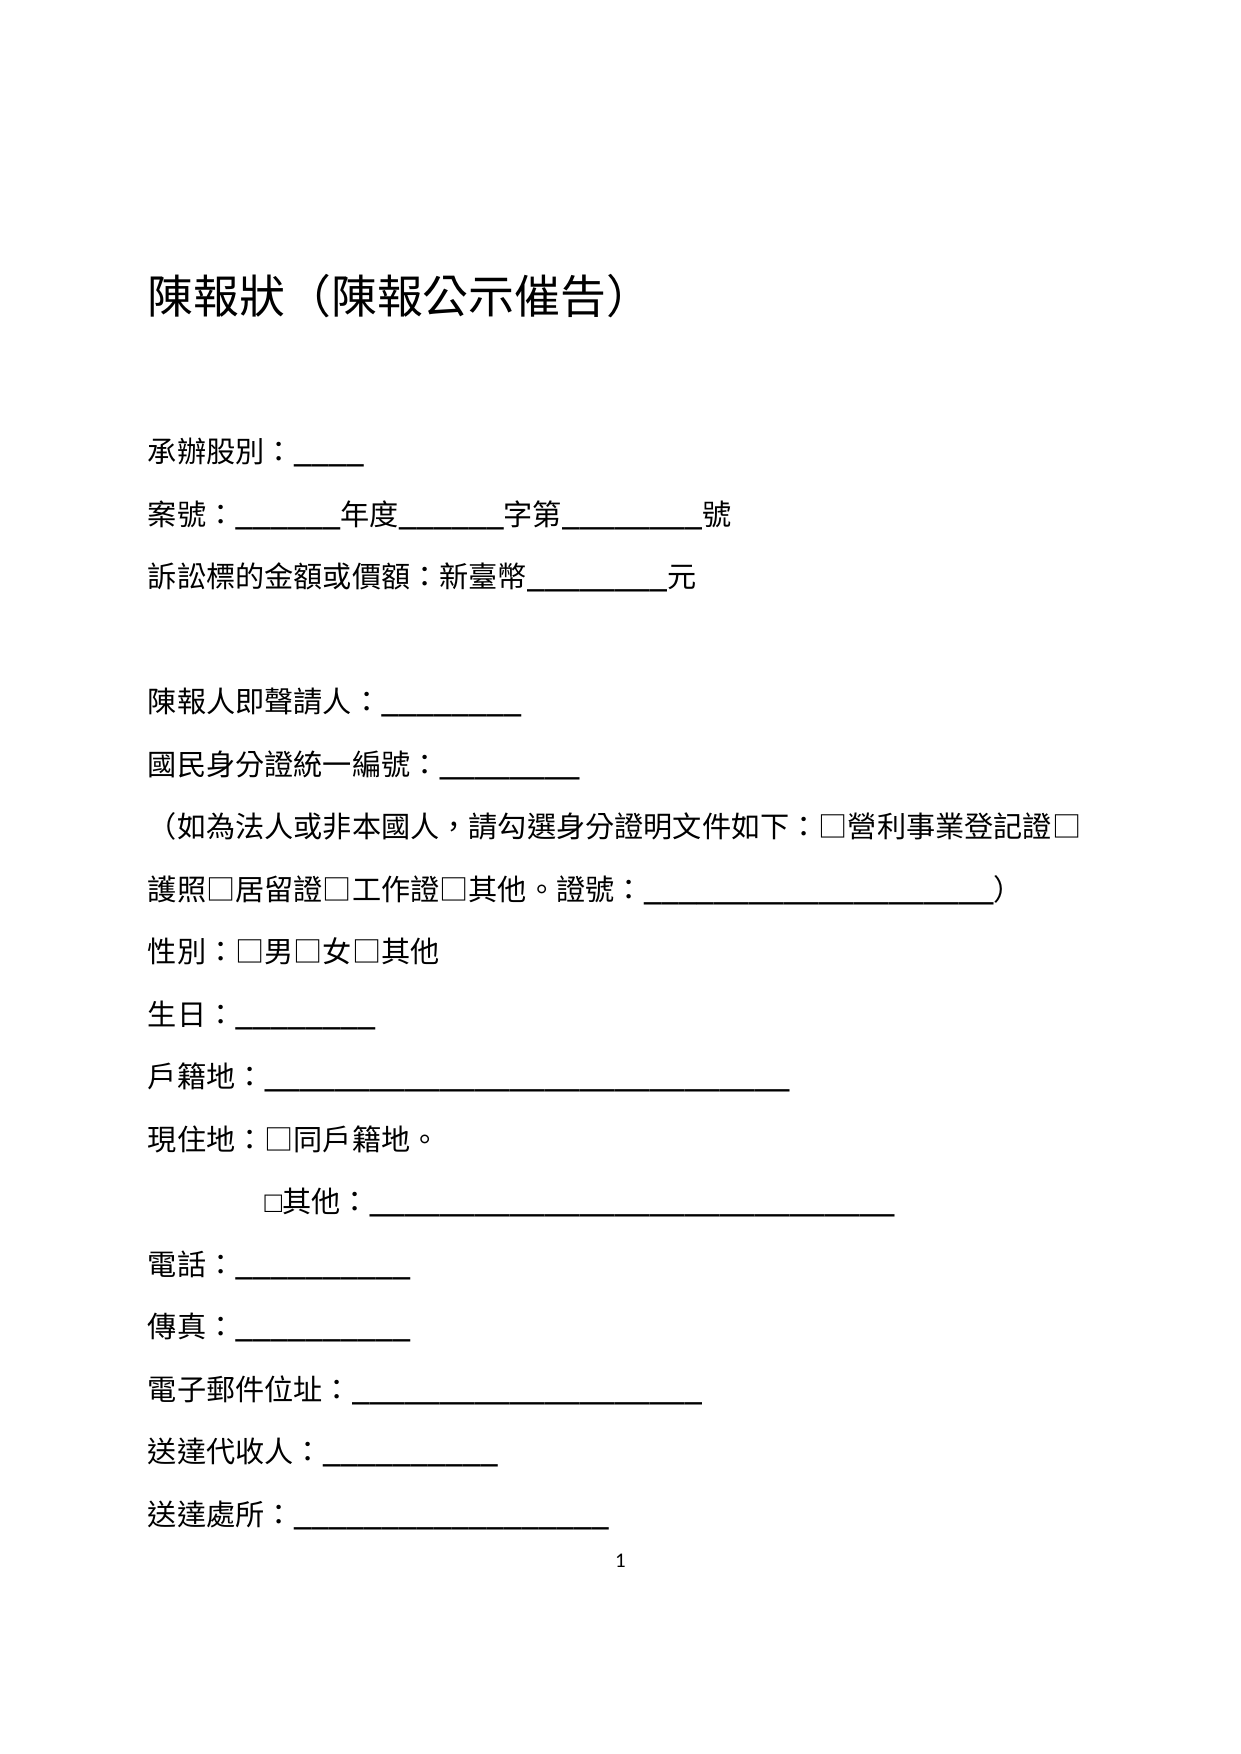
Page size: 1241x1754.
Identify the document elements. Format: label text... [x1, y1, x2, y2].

text 陳報狀（陳報公示催告） [148, 221, 1092, 408]
text 陳報人即聲請人：________ [148, 658, 1092, 721]
text □其他：______________________________ [148, 1158, 1092, 1221]
text 電子郵件位址：____________________ [148, 1346, 1092, 1408]
text 送達處所：__________________ [148, 1471, 1092, 1533]
text 案號：______年度______字第________號 [148, 471, 1092, 533]
text 承辦股別：____ [148, 408, 1092, 471]
text 電話：__________ [148, 1221, 1092, 1283]
text 國民身分證統一編號：________ [148, 721, 1092, 783]
text 傳真：__________ [148, 1283, 1092, 1346]
text 生日：________ [148, 971, 1092, 1033]
text 現住地：□同戶籍地。 [148, 1096, 1092, 1158]
text 送達代收人：__________ [148, 1408, 1092, 1471]
text 戶籍地：______________________________ [148, 1033, 1092, 1096]
text 訴訟標的金額或價額：新臺幣________元 [148, 533, 1092, 596]
text 性別：□男□女□其他 [148, 908, 1092, 971]
text （如為法人或非本國人，請勾選身分證明文件如下：□營利事業登記證□護照□居留證□工作證□其他。證號：____________________） [148, 783, 1092, 908]
